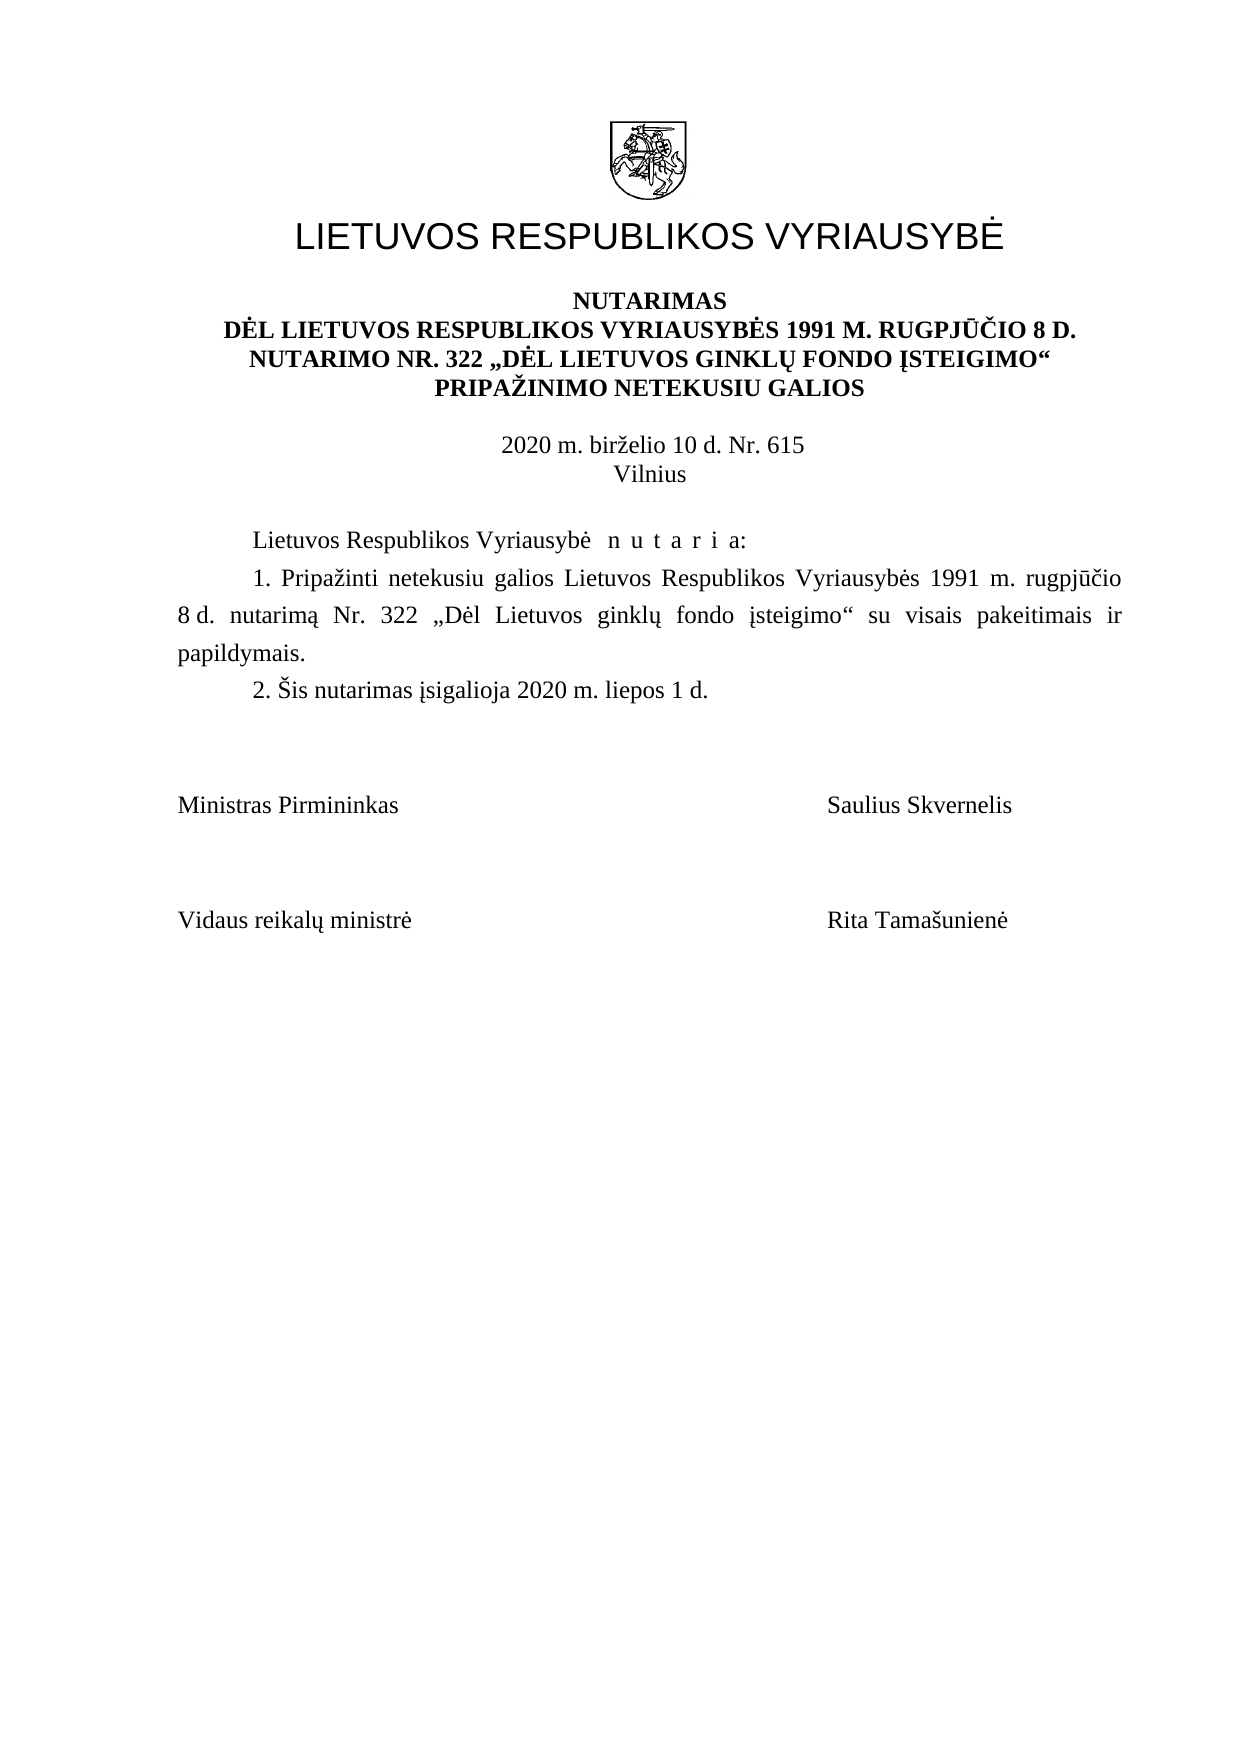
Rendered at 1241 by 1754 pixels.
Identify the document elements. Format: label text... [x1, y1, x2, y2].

text Lietuvos Respublikos Vyriausybė nutaria: [177, 516, 1122, 554]
text Vilnius [177, 459, 1122, 488]
text 2020 m. birželio 10 d. Nr. 615 [177, 430, 1122, 459]
text Ministras Pirmininkas Saulius Skvernelis [177, 790, 1122, 819]
text nutarimas [177, 286, 1122, 315]
text 1. Pripažinti netekusiu galios Lietuvos Respublikos Vyriausybės 1991 m. rugpjūčio 8 d. nutarimą Nr. 322 „Dėl Lietuvos ginklų fondo įsteigimo“ su visais pakeitimais ir papildymais. [177, 554, 1122, 666]
text Vidaus reikalų ministrė Rita Tamašunienė [177, 905, 1122, 934]
text DĖL LIETUVOS RESPUBLIKOS VYRIAUSYBĖS 1991 m. rugpjūčio 8 d. nutarimo Nr. 322 „DĖL LIETUVOS GINKLŲ FONDO ĮSTEIGIMO“ PRIPAŽINIMO NETEKUSIU GALIOS [177, 315, 1122, 401]
text 2. Šis nutarimas įsigalioja 2020 m. liepos 1 d. [177, 666, 1122, 704]
text Lietuvos Respublikos Vyriausybė [177, 214, 1122, 258]
